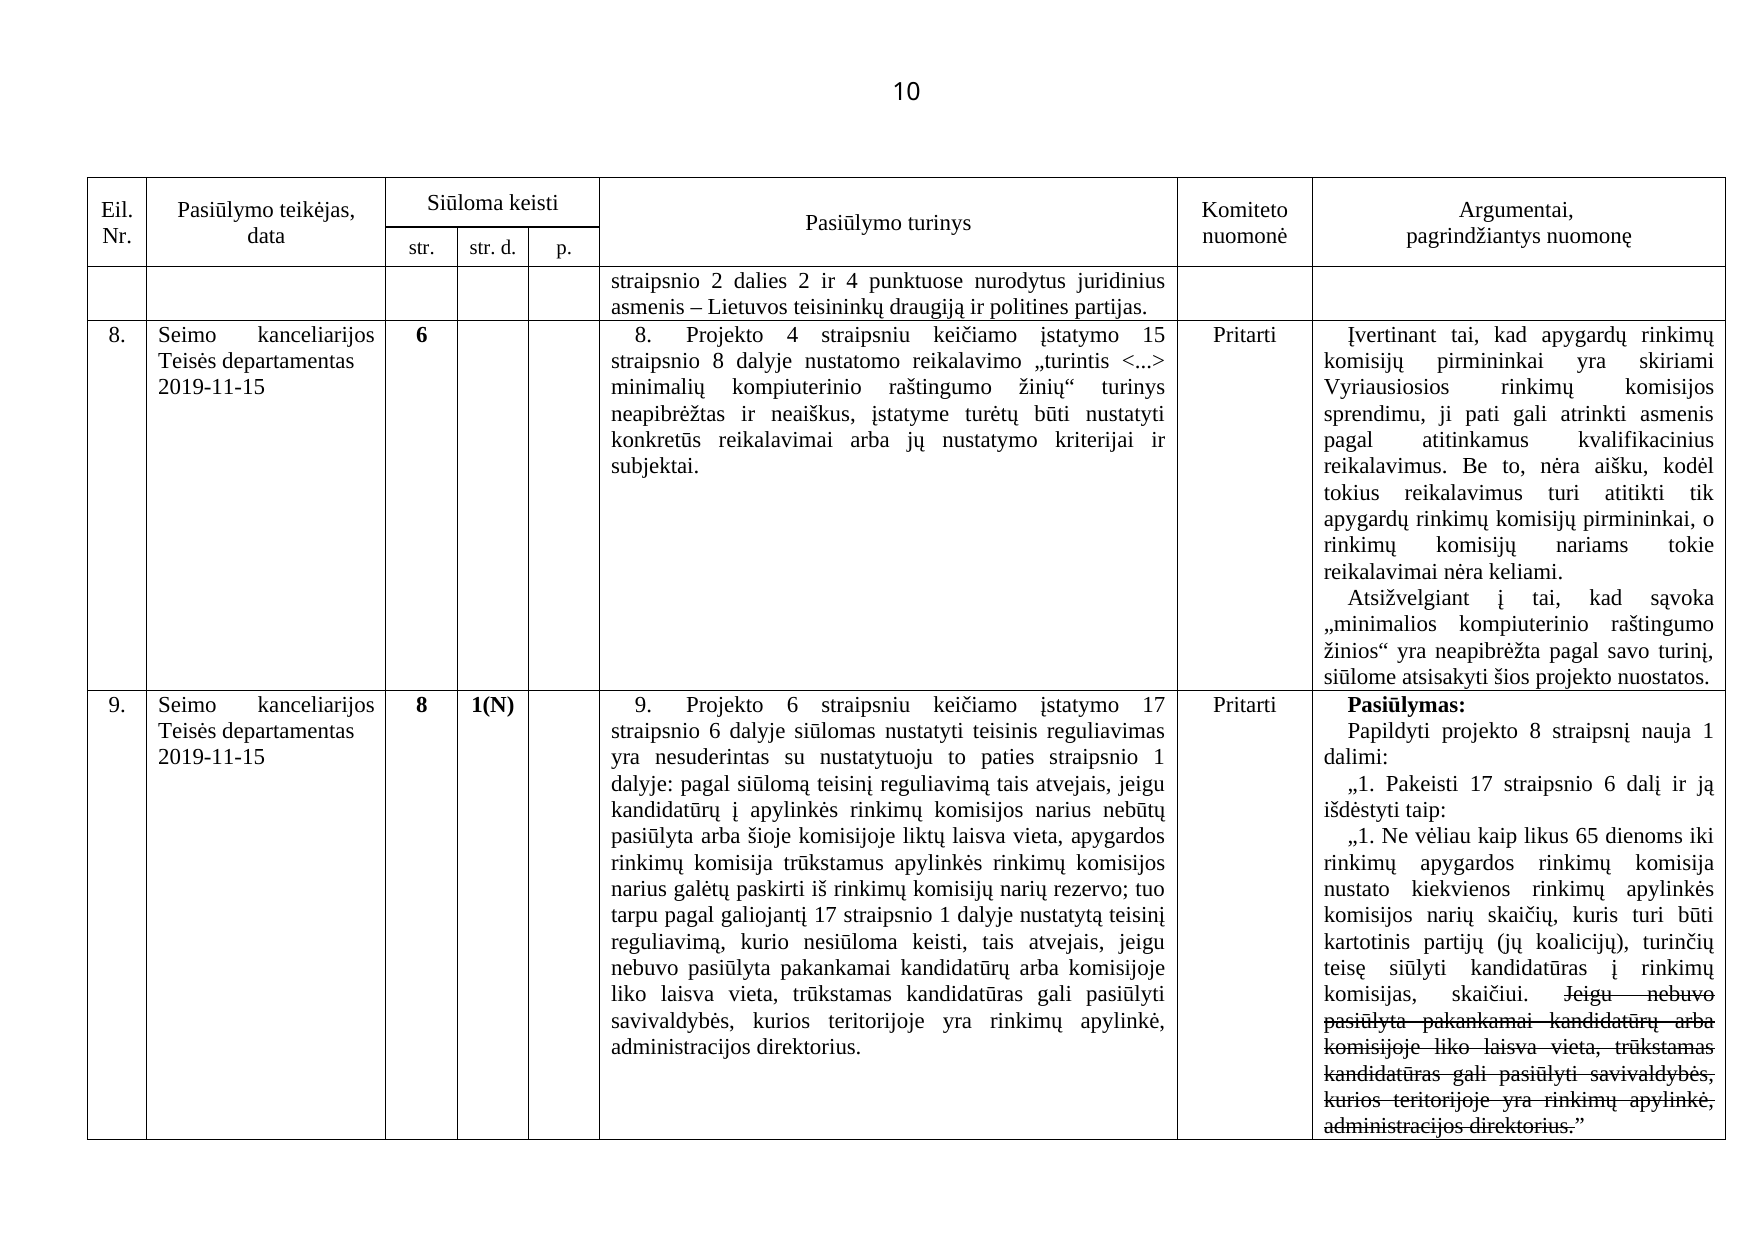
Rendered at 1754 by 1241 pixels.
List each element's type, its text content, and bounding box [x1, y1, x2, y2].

table_cell 1(N) [458, 691, 528, 1139]
table_header Komiteto nuomonė [1178, 178, 1312, 266]
table_cell 8 [386, 691, 457, 1139]
table_cell 9. Projekto 6 straipsniu keičiamo įstatymo 17 straipsnio 6 dalyje siūlomas nustatyti teisinis reguliavimas yra nesuderintas su nustatytuoju to paties straipsnio 1 dalyje: pagal siūlomą teisinį reguliavimą tais atvejais, jeigu kandidatūrų į apylinkės rinkimų komisijos narius nebūtų pasiūlyta arba šioje komisijoje liktų laisva vieta, apygardos rinkimų komisija trūkstamus apylinkės rinkimų komisijos narius galėtų paskirti iš rinkimų komisijų narių rezervo; tuo tarpu pagal galiojantį 17 straipsnio 1 dalyje nustatytą teisinį reguliavimą, kurio nesiūloma keisti, tais atvejais, jeigu nebuvo pasiūlyta pakankamai kandidatūrų arba komisijoje liko laisva vieta, trūkstamas kandidatūras gali pasiūlyti savivaldybės, kurios teritorijoje yra rinkimų apylinkė, administracijos direktorius. [600, 691, 1177, 1139]
table_cell p. [529, 228, 599, 266]
table_cell [1313, 267, 1725, 319]
table_header Eil. Nr. [88, 178, 146, 266]
table_cell [386, 267, 457, 319]
table_cell Seimo kanceliarijos Teisės departamentas 2019-11-15 [147, 691, 385, 1139]
table_cell str. [386, 228, 457, 266]
table_cell Pasiūlymas: Papildyti projekto 8 straipsnį nauja 1 dalimi: „1. Pakeisti 17 straipsnio 6 dalį ir ją išdėstyti taip: „1. Ne vėliau kaip likus 65 dienoms iki rinkimų apygardos rinkimų komisija nustato kiekvienos rinkimų apylinkės komisijos narių skaičių, kuris turi būti kartotinis partijų (jų koalicijų), turinčių teisę siūlyti kandidatūras į rinkimų komisijas, skaičiui. Jeigu nebuvo pasiūlyta pakankamai kandidatūrų arba komisijoje liko laisva vieta, trūkstamas kandidatūras gali pasiūlyti savivaldybės, kurios teritorijoje yra rinkimų apylinkė, administracijos direktorius.” [1313, 691, 1725, 1139]
table_cell [147, 267, 385, 319]
table_cell [1178, 267, 1312, 319]
table_header Siūloma keisti [386, 178, 599, 226]
table_cell 6 [386, 321, 457, 689]
table_cell 9. [88, 691, 146, 1139]
table_cell Seimo kanceliarijos Teisės departamentas 2019-11-15 [147, 321, 385, 689]
table_cell [529, 691, 599, 1139]
table_header Argumentai, pagrindžiantys nuomonę [1313, 178, 1725, 266]
table_cell [458, 267, 528, 319]
table_cell 8. [88, 321, 146, 689]
table_cell [529, 321, 599, 689]
table_header Pasiūlymo turinys [600, 178, 1177, 266]
table_cell [88, 267, 146, 319]
table_cell Įvertinant tai, kad apygardų rinkimų komisijų pirmininkai yra skiriami Vyriausiosios rinkimų komisijos sprendimu, ji pati gali atrinkti asmenis pagal atitinkamus kvalifikacinius reikalavimus. Be to, nėra aišku, kodėl tokius reikalavimus turi atitikti tik apygardų rinkimų komisijų pirmininkai, o rinkimų komisijų nariams tokie reikalavimai nėra keliami. Atsižvelgiant į tai, kad sąvoka „minimalios kompiuterinio raštingumo žinios“ yra neapibrėžta pagal savo turinį, siūlome atsisakyti šios projekto nuostatos. [1313, 321, 1725, 689]
table_cell str. d. [458, 228, 528, 266]
table_cell Pritarti [1178, 691, 1312, 1139]
table_cell [458, 321, 528, 689]
table_cell 8. Projekto 4 straipsniu keičiamo įstatymo 15 straipsnio 8 dalyje nustatomo reikalavimo „turintis <...> minimalių kompiuterinio raštingumo žinių“ turinys neapibrėžtas ir neaiškus, įstatyme turėtų būti nustatyti konkretūs reikalavimai arba jų nustatymo kriterijai ir subjektai. [600, 321, 1177, 689]
table_header Pasiūlymo teikėjas, data [147, 178, 385, 266]
table_cell [529, 267, 599, 319]
table_cell Pritarti [1178, 321, 1312, 689]
table_cell straipsnio 2 dalies 2 ir 4 punktuose nurodytus juridinius asmenis – Lietuvos teisininkų draugiją ir politines partijas. [600, 267, 1177, 319]
